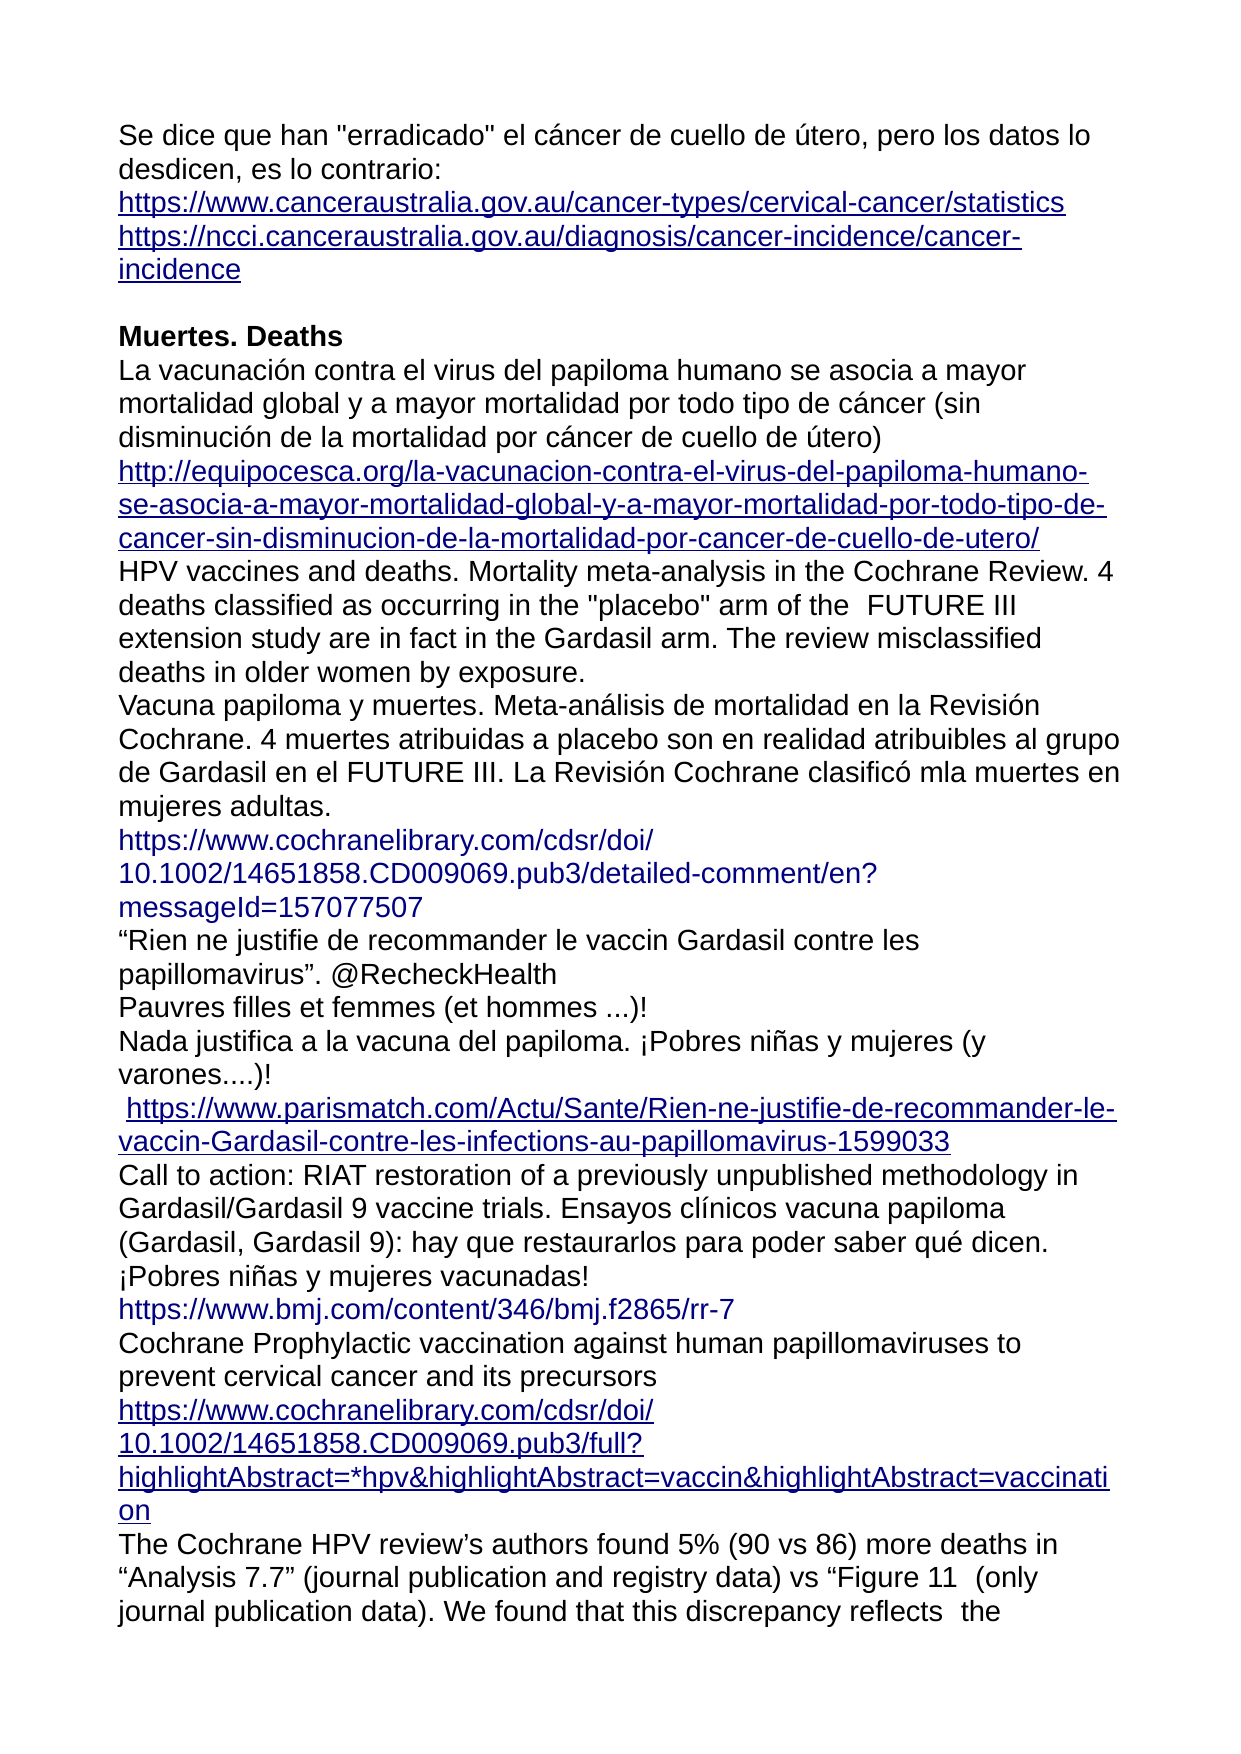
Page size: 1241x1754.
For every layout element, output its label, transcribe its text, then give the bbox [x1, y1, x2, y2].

text HPV vaccines and deaths. Mortality meta-analysis in the Cochrane Review. 4 deaths classified as occurring in the "placebo" arm of the FUTURE III extension study are in fact in the Gardasil arm. The review misclassified deaths in older women by exposure. Vacuna papiloma y muertes. Meta-análisis de mortalidad en la Revisión Cochrane. 4 muertes atribuidas a placebo son en realidad atribuibles al grupo de Gardasil en el FUTURE III. La Revisión Cochrane clasificó mla muertes en mujeres adultas. [118, 554, 1122, 822]
text https://www.bmj.com/content/346/bmj.f2865/rr-7 [118, 1292, 1122, 1326]
text https://www.cochranelibrary.com/cdsr/doi/10.1002/14651858.CD009069.pub3/detailed-comment/en?messageId=157077507 [118, 822, 1122, 923]
text La vacunación contra el virus del papiloma humano se asocia a mayor mortalidad global y a mayor mortalidad por todo tipo de cáncer (sin disminución de la mortalidad por cáncer de cuello de útero) [118, 353, 1122, 453]
text https://www.canceraustralia.gov.au/cancer-types/cervical-cancer/statistics https://ncci.canceraustralia.gov.au/diagnosis/cancer-incidence/cancer-incidence [118, 185, 1122, 286]
text Cochrane Prophylactic vaccination against human papillomaviruses to prevent cervical cancer and its precursors [118, 1326, 1122, 1393]
text “Rien ne justifie de recommander le vaccin Gardasil contre les papillomavirus”. @RecheckHealth Pauvres filles et femmes (et hommes ...)! Nada justifica a la vacuna del papiloma. ¡Pobres niñas y mujeres (y varones....)! [118, 923, 1122, 1091]
text The Cochrane HPV review’s authors found 5% (90 vs 86) more deaths in “Analysis 7.7” (journal publication and registry data) vs “Figure 11 (only journal publication data). We found that this discrepancy reflects the [118, 1527, 1122, 1627]
text http://equipocesca.org/la-vacunacion-contra-el-virus-del-papiloma-humano-se-asocia-a-mayor-mortalidad-global-y-a-mayor-mortalidad-por-todo-tipo-de-cancer-sin-disminucion-de-la-mortalidad-por-cancer-de-cuello-de-utero/ [118, 453, 1122, 554]
text https://www.cochranelibrary.com/cdsr/doi/10.1002/14651858.CD009069.pub3/full?highlightAbstract=*hpv&highlightAbstract=vaccin&highlightAbstract=vaccination [118, 1393, 1122, 1527]
text Muertes. Deaths [118, 319, 1122, 353]
text Call to action: RIAT restoration of a previously unpublished methodology in Gardasil/Gardasil 9 vaccine trials. Ensayos clínicos vacuna papiloma (Gardasil, Gardasil 9): hay que restaurarlos para poder saber qué dicen. ¡Pobres niñas y mujeres vacunadas! [118, 1158, 1122, 1292]
text Se dice que han "erradicado" el cáncer de cuello de útero, pero los datos lo desdicen, es lo contrario: [118, 118, 1122, 185]
text https://www.parismatch.com/Actu/Sante/Rien-ne-justifie-de-recommander-le-vaccin-Gardasil-contre-les-infections-au-papillomavirus-1599033 [118, 1091, 1122, 1158]
